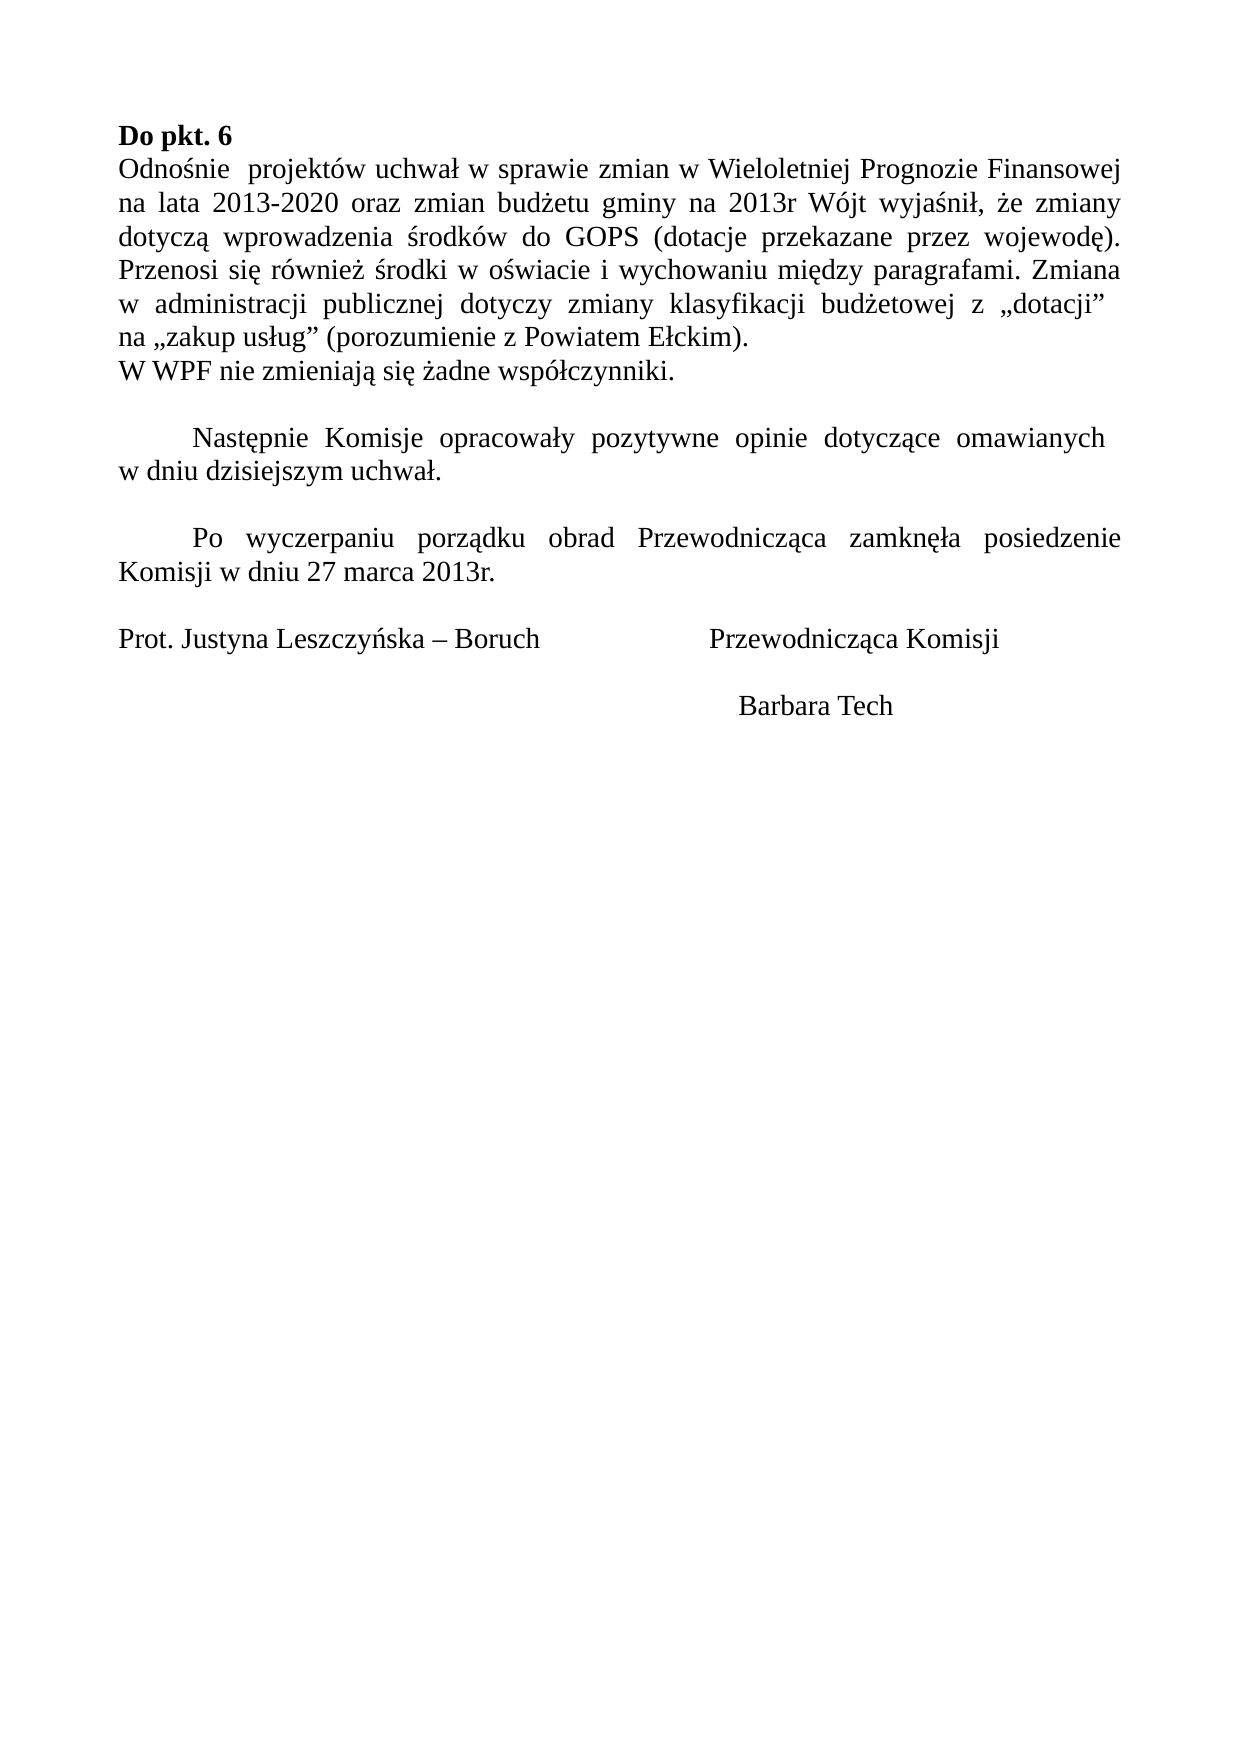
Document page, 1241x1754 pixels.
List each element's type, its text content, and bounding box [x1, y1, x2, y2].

text Następnie Komisje opracowały pozytywne opinie dotyczące omawianych w dniu dzisiejszym uchwał. [118, 420, 1122, 487]
text Po wyczerpaniu porządku obrad Przewodnicząca zamknęła posiedzenie Komisji w dniu 27 marca 2013r. [118, 521, 1122, 588]
text Do pkt. 6 [118, 118, 1122, 152]
text Prot. Justyna Leszczyńska – Boruch Przewodnicząca Komisji [118, 621, 1122, 655]
text Odnośnie projektów uchwał w sprawie zmian w Wieloletniej Prognozie Finansowej na lata 2013-2020 oraz zmian budżetu gminy na 2013r Wójt wyjaśnił, że zmiany dotyczą wprowadzenia środków do GOPS (dotacje przekazane przez wojewodę). Przenosi się również środki w oświacie i wychowaniu między paragrafami. Zmiana w administracji publicznej dotyczy zmiany klasyfikacji budżetowej z „dotacji” na „zakup usług” (porozumienie z Powiatem Ełckim). [118, 152, 1122, 353]
text Barbara Tech [118, 688, 1122, 722]
text W WPF nie zmieniają się żadne współczynniki. [118, 353, 1122, 386]
